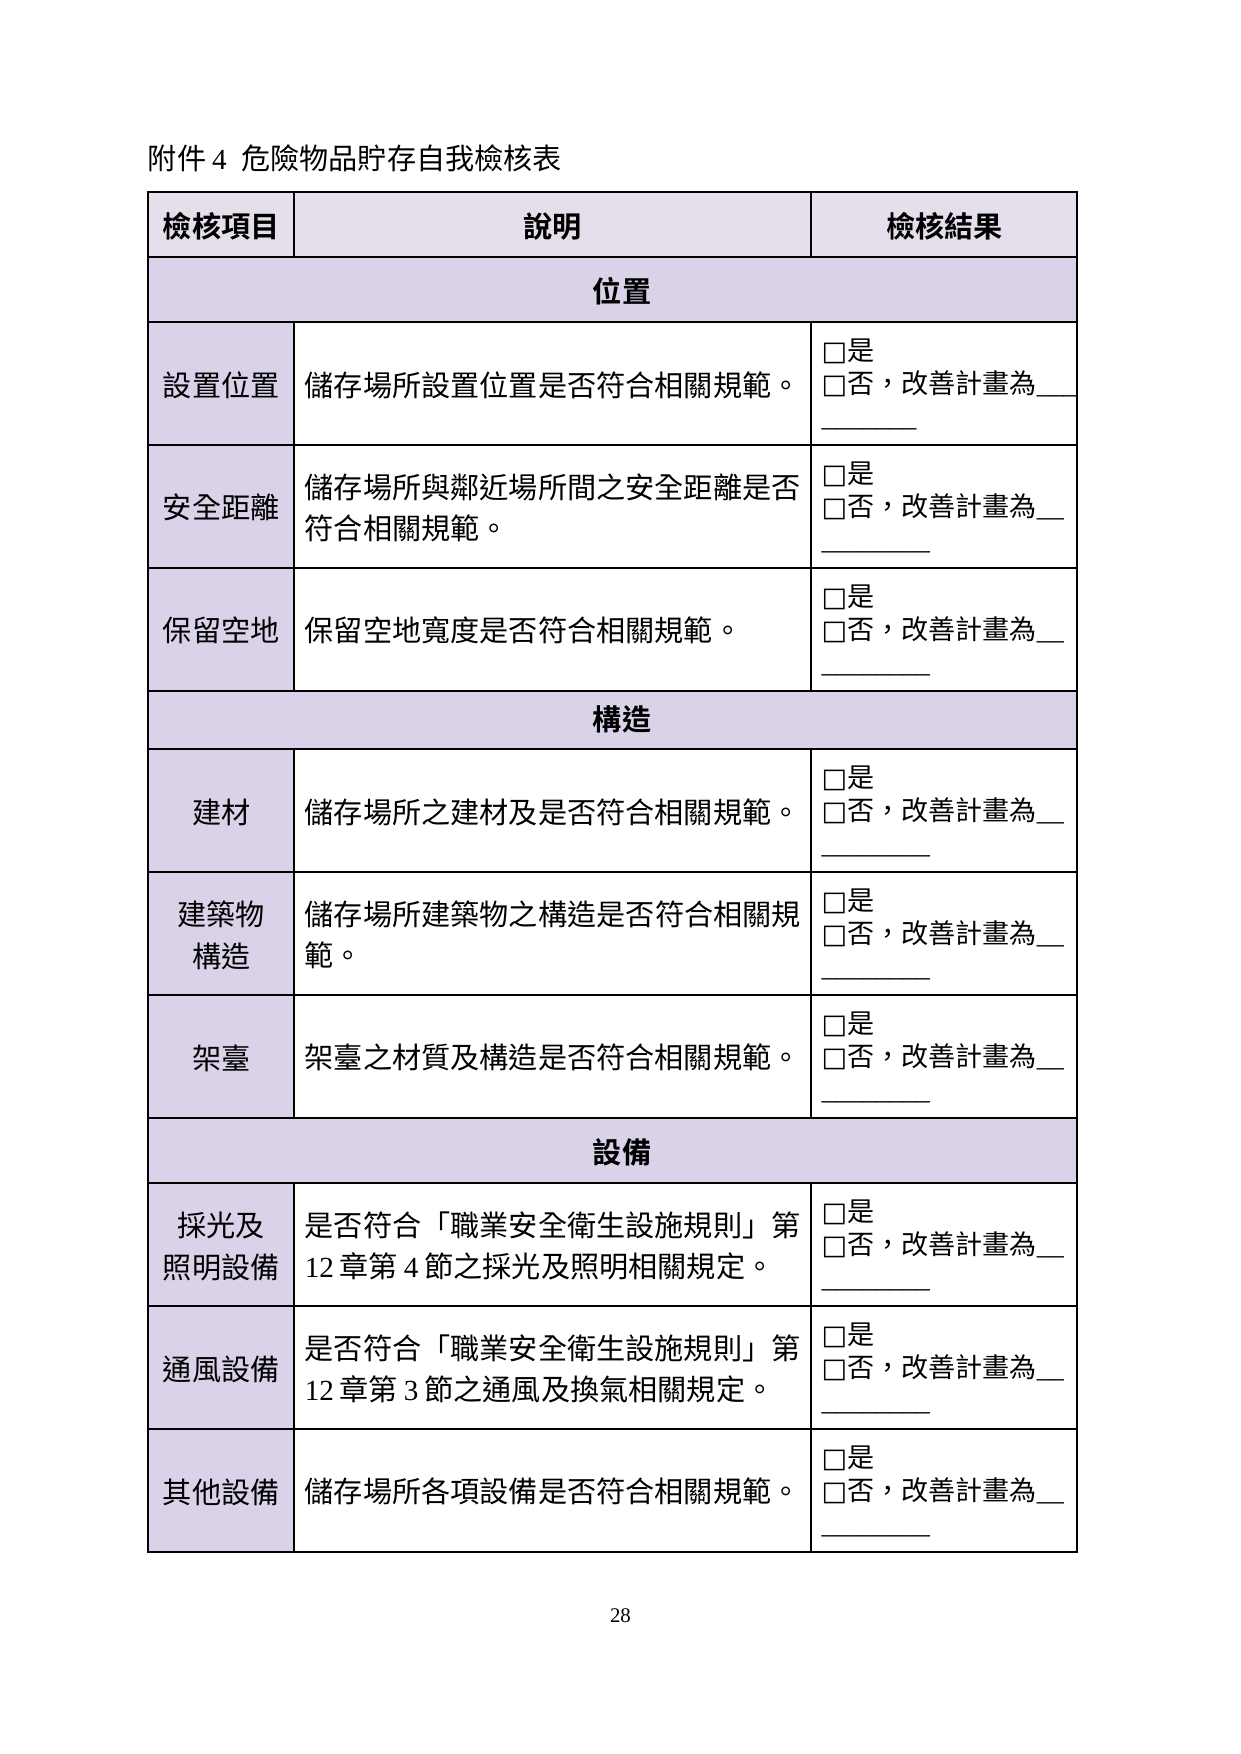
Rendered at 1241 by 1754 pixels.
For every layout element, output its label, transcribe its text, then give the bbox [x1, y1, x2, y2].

table_header 檢核結果 [812, 193, 1076, 256]
table_cell 儲存場所設置位置是否符合相關規範。 [295, 323, 810, 444]
table_cell □是 □否，改善計畫為__________ [812, 1184, 1076, 1305]
table_cell 是否符合「職業安全衛生設施規則」第12章第4節之採光及照明相關規定。 [295, 1184, 810, 1305]
table_cell 通風設備 [149, 1307, 293, 1428]
table_cell 儲存場所與鄰近場所間之安全距離是否符合相關規範。 [295, 446, 810, 567]
table_cell 設置位置 [149, 323, 293, 444]
table_cell 保留空地 [149, 569, 293, 690]
table_cell 架臺 [149, 996, 293, 1117]
table_cell □是 □否，改善計畫為__________ [812, 996, 1076, 1117]
table_cell 儲存場所各項設備是否符合相關規範。 [295, 1430, 810, 1551]
table_cell 構造 [149, 692, 1076, 748]
table_cell 保留空地寬度是否符合相關規範。 [295, 569, 810, 690]
table_cell □是 □否，改善計畫為__________ [812, 873, 1076, 994]
table_header 說明 [295, 193, 810, 256]
table_cell 建築物 構造 [149, 873, 293, 994]
table_cell 採光及 照明設備 [149, 1184, 293, 1305]
table_cell 設備 [149, 1119, 1076, 1182]
table_cell □是 □否，改善計畫為__________ [812, 323, 1076, 444]
text 附件4 危險物品貯存自我檢核表 [148, 136, 1092, 178]
table_cell □是 □否，改善計畫為__________ [812, 1430, 1076, 1551]
table_cell 安全距離 [149, 446, 293, 567]
table_cell □是 □否，改善計畫為__________ [812, 750, 1076, 871]
table_cell □是 □否，改善計畫為__________ [812, 446, 1076, 567]
table_cell 儲存場所之建材及是否符合相關規範。 [295, 750, 810, 871]
table_cell 儲存場所建築物之構造是否符合相關規範。 [295, 873, 810, 994]
table_cell 位置 [149, 258, 1076, 321]
table_cell □是 □否，改善計畫為__________ [812, 1307, 1076, 1428]
table_cell 是否符合「職業安全衛生設施規則」第12章第3節之通風及換氣相關規定。 [295, 1307, 810, 1428]
table_cell □是 □否，改善計畫為__________ [812, 569, 1076, 690]
table_header 檢核項目 [149, 193, 293, 256]
table_cell 其他設備 [149, 1430, 293, 1551]
table_cell 架臺之材質及構造是否符合相關規範。 [295, 996, 810, 1117]
table_cell 建材 [149, 750, 293, 871]
